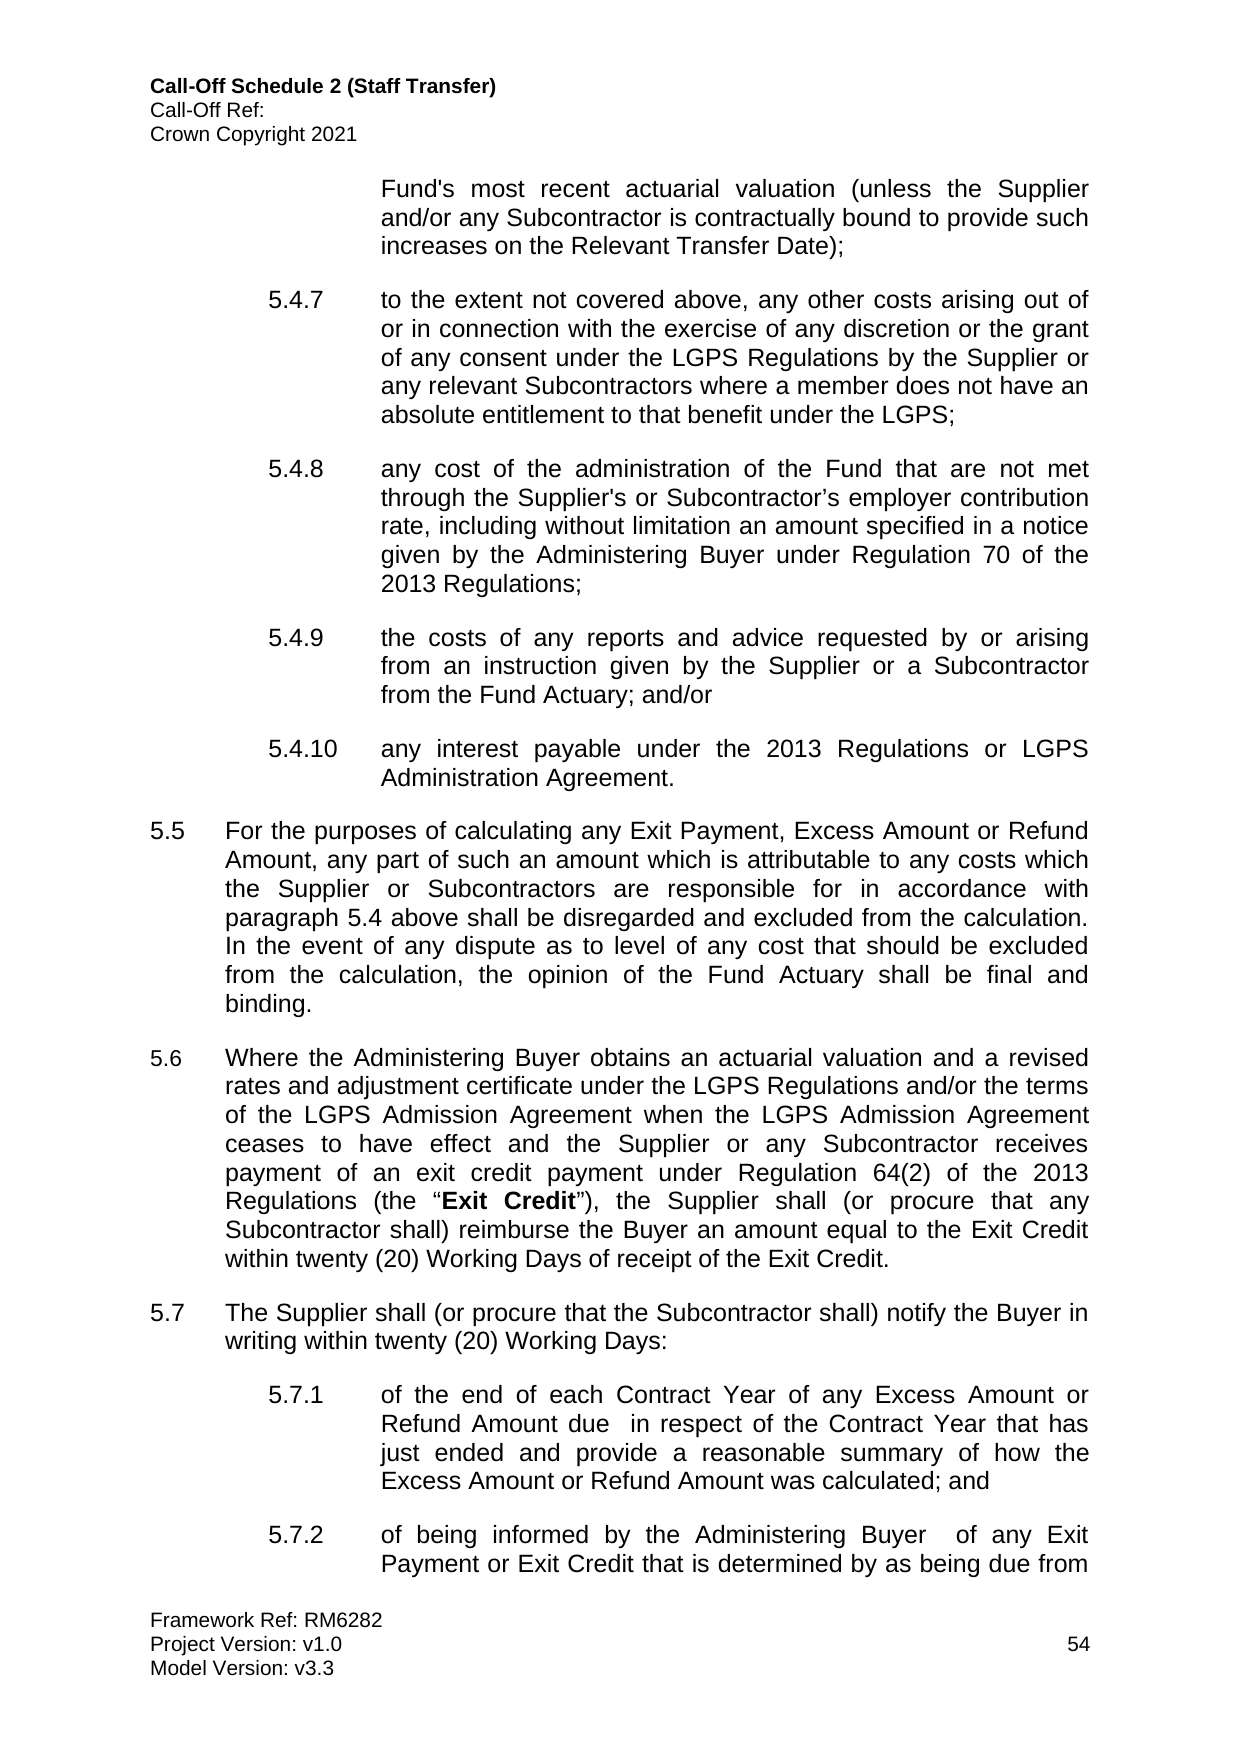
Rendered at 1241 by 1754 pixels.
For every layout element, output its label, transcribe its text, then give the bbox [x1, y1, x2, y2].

list Fund's most recent actuarial valuation (unless the Supplier and/or any Subcontractor is contractually bound to provide such increases on the Relevant Transfer Date); [268, 174, 1090, 260]
list of being informed by the Administering Buyer of any Exit Payment or Exit Credit that is determined by as being due from [268, 1520, 1090, 1577]
list the costs of any reports and advice requested by or arising from an instruction given by the Supplier or a Subcontractor from the Fund Actuary; and/or [268, 622, 1090, 709]
list The Supplier shall (or procure that the Subcontractor shall) notify the Buyer in writing within twenty (20) Working Days: [150, 1297, 1090, 1355]
list Where the Administering Buyer obtains an actuarial valuation and a revised rates and adjustment certificate under the LGPS Regulations and/or the terms of the LGPS Admission Agreement when the LGPS Admission Agreement ceases to have effect and the Supplier or any Subcontractor receives payment of an exit credit payment under Regulation 64(2) of the 2013 Regulations (the “Exit Credit”), the Supplier shall (or procure that any Subcontractor shall) reimburse the Buyer an amount equal to the Exit Credit within twenty (20) Working Days of receipt of the Exit Credit. [150, 1042, 1090, 1272]
list to the extent not covered above, any other costs arising out of or in connection with the exercise of any discretion or the grant of any consent under the LGPS Regulations by the Supplier or any relevant Subcontractors where a member does not have an absolute entitlement to that benefit under the LGPS; [268, 285, 1090, 429]
list of the end of each Contract Year of any Excess Amount or Refund Amount due in respect of the Contract Year that has just ended and provide a reasonable summary of how the Excess Amount or Refund Amount was calculated; and [268, 1380, 1090, 1495]
list For the purposes of calculating any Exit Payment, Excess Amount or Refund Amount, any part of such an amount which is attributable to any costs which the Supplier or Subcontractors are responsible for in accordance with paragraph 5.4 above shall be disregarded and excluded from the calculation. In the event of any dispute as to level of any cost that should be excluded from the calculation, the opinion of the Fund Actuary shall be final and binding. [150, 816, 1090, 1017]
list any interest payable under the 2013 Regulations or LGPS Administration Agreement. [268, 734, 1090, 791]
list any cost of the administration of the Fund that are not met through the Supplier's or Subcontractor’s employer contribution rate, including without limitation an amount specified in a notice given by the Administering Buyer under Regulation 70 of the 2013 Regulations; [268, 454, 1090, 597]
